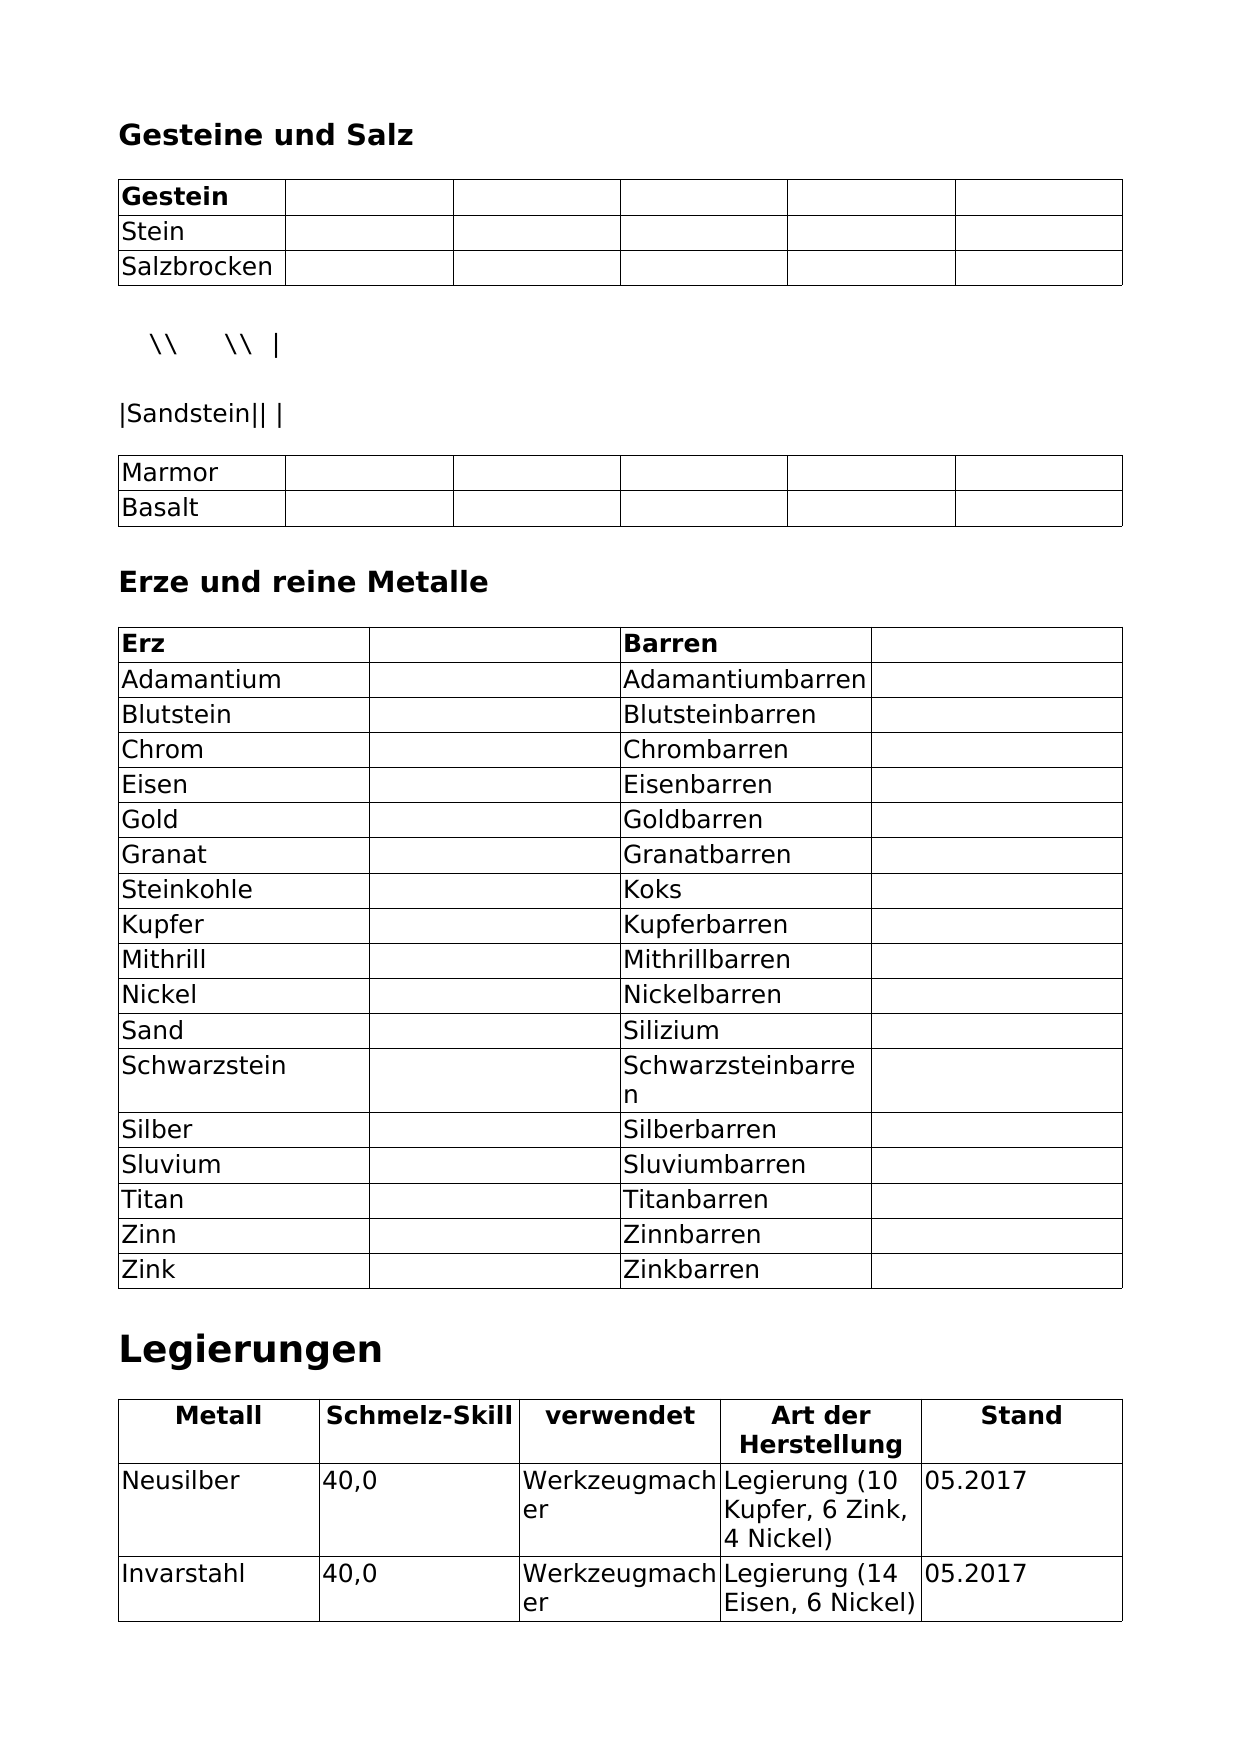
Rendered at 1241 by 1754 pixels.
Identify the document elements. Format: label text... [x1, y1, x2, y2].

table_header [454, 180, 620, 214]
table_cell [370, 663, 620, 697]
table_cell Chrom [119, 733, 369, 767]
subtitle Erze und reine Metalle [118, 565, 1122, 599]
table_cell [370, 909, 620, 943]
table_header [286, 456, 453, 490]
table_cell Sluvium [119, 1148, 369, 1182]
table_cell Kupfer [119, 909, 369, 943]
table_cell Nickelbarren [621, 979, 871, 1013]
table_cell Adamantium [119, 663, 369, 697]
table_cell [370, 768, 620, 802]
table_cell Steinkohle [119, 874, 369, 907]
table_cell [872, 698, 1122, 732]
table_cell [370, 1014, 620, 1048]
table_cell [370, 698, 620, 732]
table_header [621, 456, 787, 490]
table_cell Neusilber [119, 1464, 319, 1556]
subtitle Gesteine und Salz [118, 118, 1122, 152]
table_cell Silizium [621, 1014, 871, 1048]
table_cell Eisenbarren [621, 768, 871, 802]
table_header Gestein [119, 180, 285, 214]
table_cell [956, 251, 1122, 285]
table_header [286, 180, 453, 214]
table_cell Werkzeugmacher [520, 1557, 720, 1621]
table_cell [621, 216, 787, 249]
table_header Stand [922, 1400, 1122, 1463]
table_cell Goldbarren [621, 803, 871, 837]
table_cell [370, 874, 620, 907]
table_cell [872, 1219, 1122, 1253]
table_cell [872, 1254, 1122, 1288]
table_cell [956, 216, 1122, 249]
table_header Schmelz-Skill [320, 1400, 519, 1463]
table_cell [788, 251, 955, 285]
table_cell [872, 768, 1122, 802]
table_header verwendet [520, 1400, 720, 1463]
table_header [621, 180, 787, 214]
table_cell Zinkbarren [621, 1254, 871, 1288]
table_cell Legierung (10 Kupfer, 6 Zink, 4 Nickel) [721, 1464, 921, 1556]
table_cell [872, 909, 1122, 943]
table_header Marmor [119, 456, 285, 490]
table_header [872, 628, 1122, 662]
table_cell [370, 944, 620, 978]
table_cell Schwarzstein [119, 1049, 369, 1112]
table_cell Mithrillbarren [621, 944, 871, 978]
table_cell Blutstein [119, 698, 369, 732]
table_cell Schwarzsteinbarren [621, 1049, 871, 1112]
table_cell 40,0 [320, 1464, 519, 1556]
table_header [454, 456, 620, 490]
table_cell [788, 491, 955, 526]
table_cell Granat [119, 838, 369, 872]
table_cell Silberbarren [621, 1113, 871, 1147]
table_cell Koks [621, 874, 871, 907]
table_cell Sluviumbarren [621, 1148, 871, 1182]
table_cell [872, 733, 1122, 767]
table_cell [370, 1148, 620, 1182]
table_cell Silber [119, 1113, 369, 1147]
table_cell [872, 663, 1122, 697]
table_cell Titan [119, 1184, 369, 1217]
table_header Art der Herstellung [721, 1400, 921, 1463]
table_cell [872, 803, 1122, 837]
table_cell Blutsteinbarren [621, 698, 871, 732]
table_cell Stein [119, 216, 285, 249]
table_cell Granatbarren [621, 838, 871, 872]
table_cell 40,0 [320, 1557, 519, 1621]
table_cell [370, 1184, 620, 1217]
table_cell Titanbarren [621, 1184, 871, 1217]
table_cell [621, 491, 787, 526]
table_header [956, 456, 1122, 490]
table_cell Adamantiumbarren [621, 663, 871, 697]
table_cell 05.2017 [922, 1464, 1122, 1556]
table_cell [286, 491, 453, 526]
table_cell [454, 251, 620, 285]
table_cell Eisen [119, 768, 369, 802]
table_cell Zink [119, 1254, 369, 1288]
table_cell [872, 1049, 1122, 1112]
table_cell Legierung (14 Eisen, 6 Nickel) [721, 1557, 921, 1621]
table_cell [454, 491, 620, 526]
table_cell 05.2017 [922, 1557, 1122, 1621]
table_cell [370, 733, 620, 767]
table_header [370, 628, 620, 662]
table_cell Salzbrocken [119, 251, 285, 285]
table_header Barren [621, 628, 871, 662]
table_cell [872, 1148, 1122, 1182]
table_cell [370, 1219, 620, 1253]
table_header Erz [119, 628, 369, 662]
table_cell Nickel [119, 979, 369, 1013]
table_cell [872, 944, 1122, 978]
table_cell [370, 838, 620, 872]
table_cell Zinn [119, 1219, 369, 1253]
table_header [788, 456, 955, 490]
table_cell [370, 1049, 620, 1112]
table_cell [454, 216, 620, 249]
table_cell [872, 838, 1122, 872]
table_cell [286, 216, 453, 249]
subtitle Legierungen [118, 1328, 1122, 1371]
table_cell [872, 979, 1122, 1013]
table_cell [621, 251, 787, 285]
table_header [956, 180, 1122, 214]
table_cell Werkzeugmacher [520, 1464, 720, 1556]
table_cell Kupferbarren [621, 909, 871, 943]
table_cell [370, 803, 620, 837]
table_cell [286, 251, 453, 285]
table_cell Invarstahl [119, 1557, 319, 1621]
table_cell [872, 874, 1122, 907]
table_cell [370, 1113, 620, 1147]
table_cell Sand [119, 1014, 369, 1048]
table_header [788, 180, 955, 214]
table_cell Gold [119, 803, 369, 837]
table_cell [370, 979, 620, 1013]
text \\ \\ | [118, 299, 1122, 387]
table_cell [872, 1014, 1122, 1048]
table_cell [788, 216, 955, 249]
table_cell Zinnbarren [621, 1219, 871, 1253]
text |Sandstein|| | [118, 399, 1122, 428]
table_cell [956, 491, 1122, 526]
table_cell Basalt [119, 491, 285, 526]
table_cell [370, 1254, 620, 1288]
table_cell [872, 1113, 1122, 1147]
table_header Metall [119, 1400, 319, 1463]
table_cell [872, 1184, 1122, 1217]
table_cell Chrombarren [621, 733, 871, 767]
table_cell Mithrill [119, 944, 369, 978]
